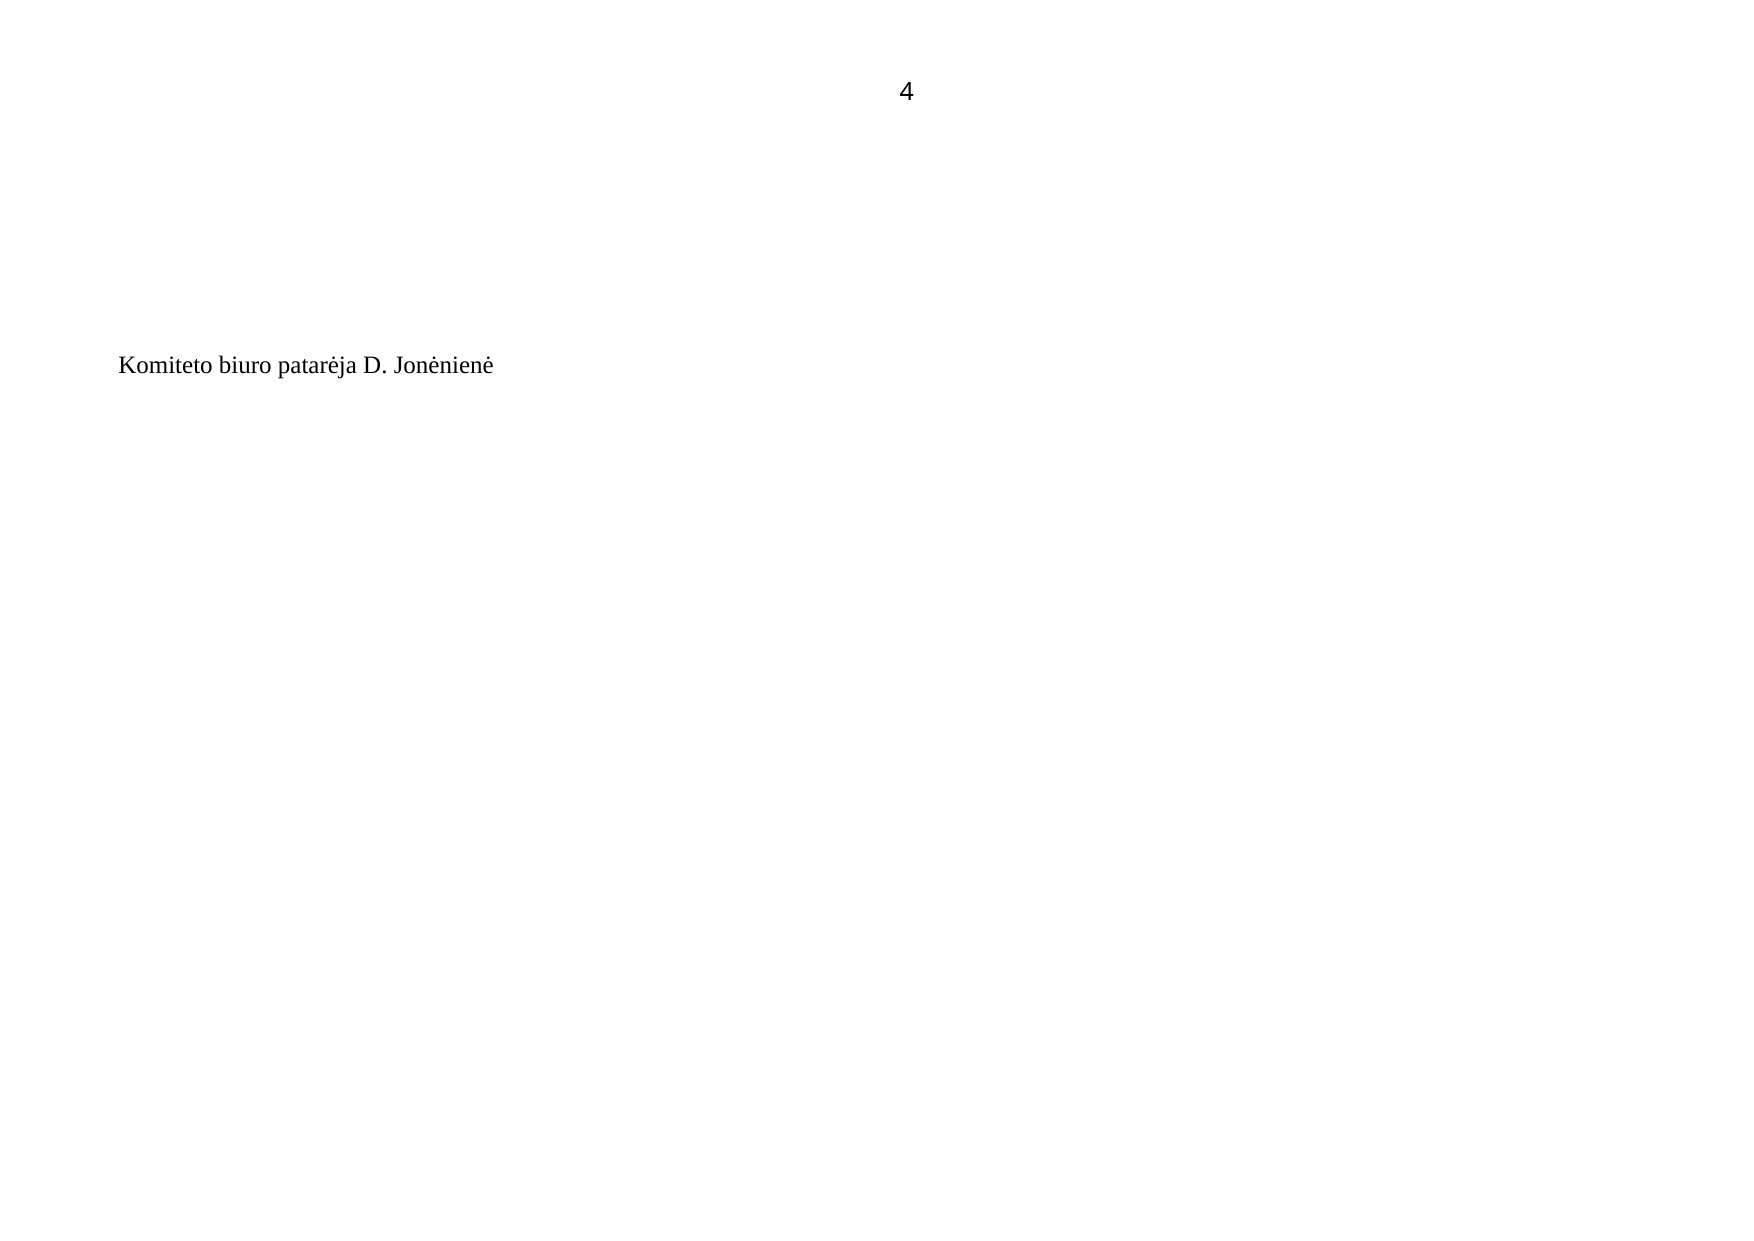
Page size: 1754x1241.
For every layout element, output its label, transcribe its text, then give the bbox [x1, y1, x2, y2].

text Komiteto biuro patarėja D. Jonėnienė [118, 350, 1695, 378]
